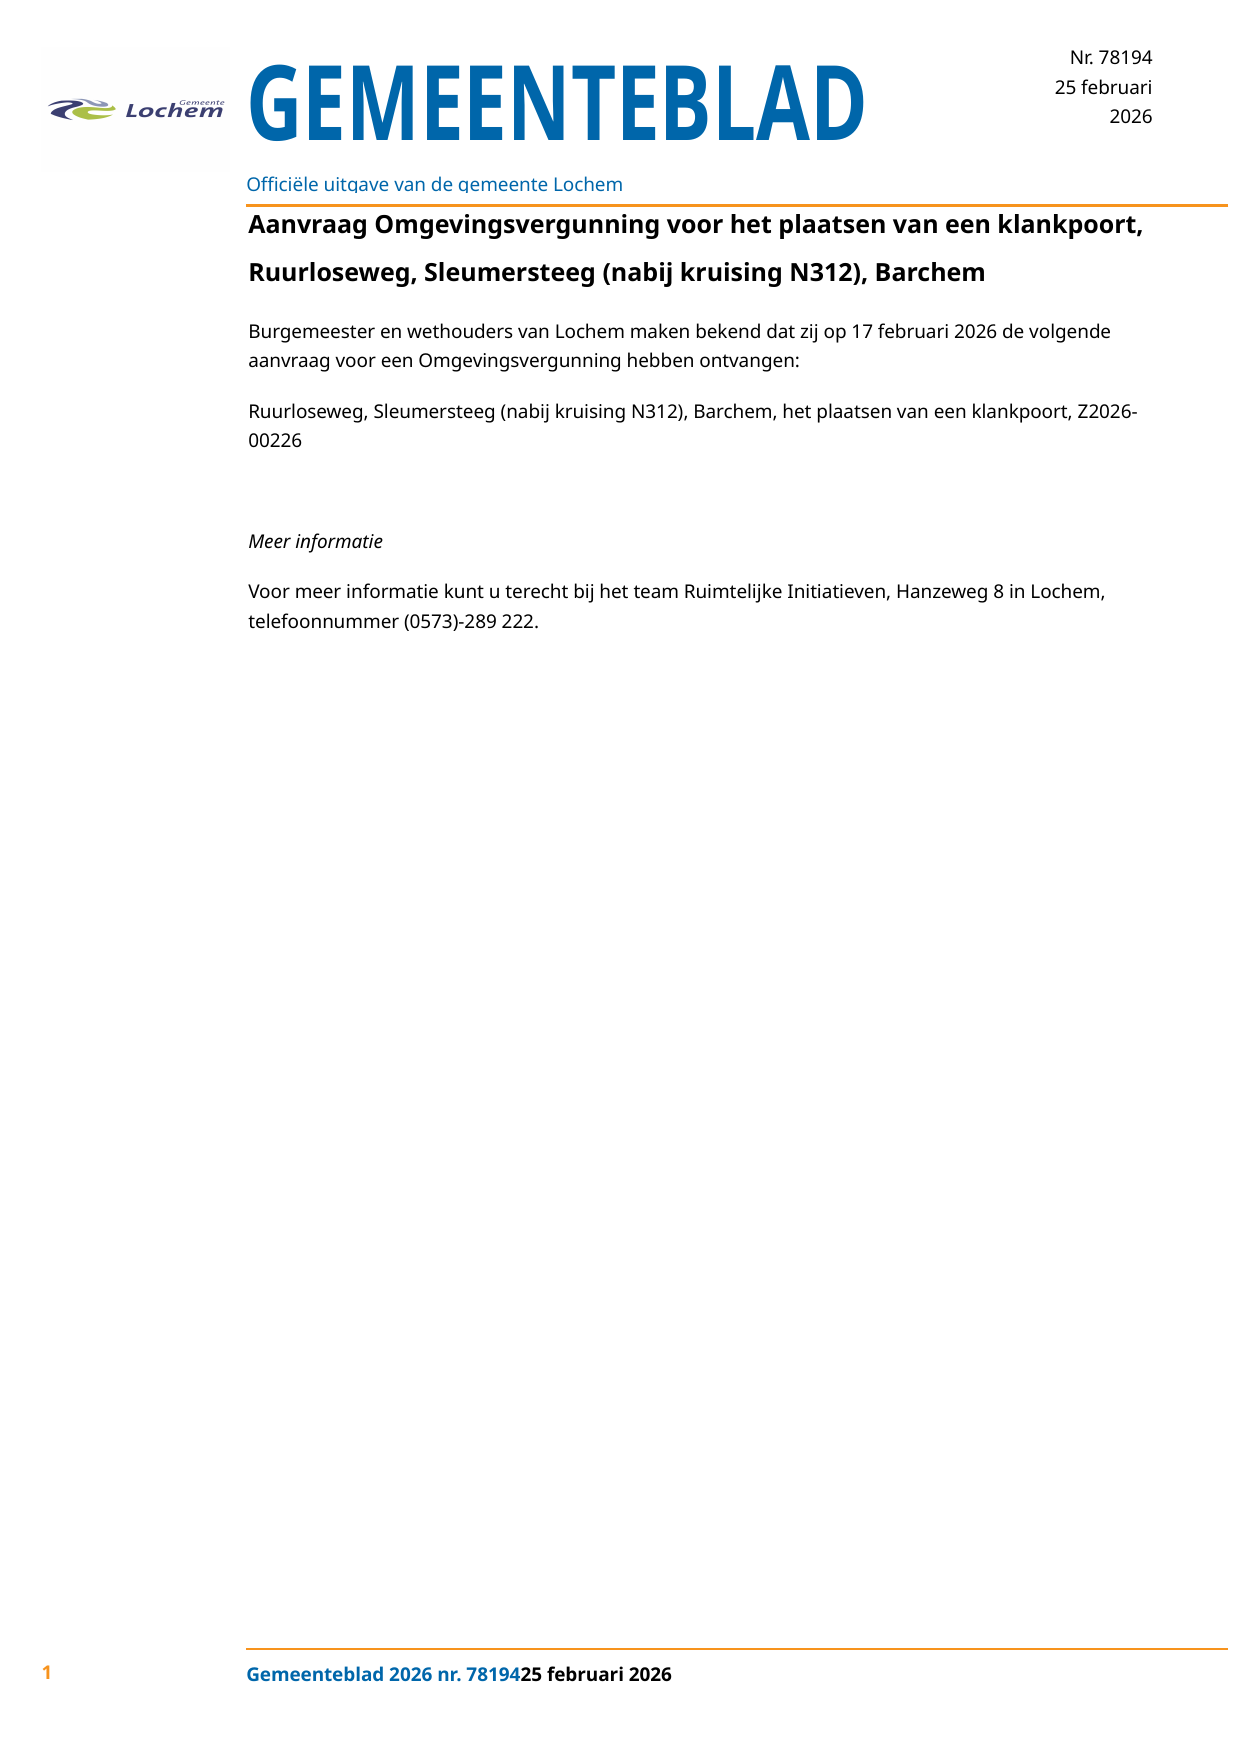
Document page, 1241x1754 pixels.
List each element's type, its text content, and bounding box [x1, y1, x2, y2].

text Ruurloseweg, Sleumersteeg (nabij kruising N312), Barchem, het plaatsen van een klankpoort, Z2026-00226 [248, 398, 1152, 453]
text Aanvraag Omgevingsvergunning voor het plaatsen van een klankpoort, Ruurloseweg, Sleumersteeg (nabij kruising N312), Barchem [248, 207, 1152, 288]
text Voor meer informatie kunt u terecht bij het team Ruimtelijke Initiatieven, Hanzeweg 8 in Lochem, telefoonnummer (0573)-289 222. [248, 579, 1152, 634]
text Meer informatie [248, 528, 1152, 554]
picture [41, 47, 231, 172]
text Burgemeester en wethouders van Lochem maken bekend dat zij op 17 februari 2026 de volgende aanvraag voor een Omgevingsvergunning hebben ontvangen: [248, 318, 1152, 373]
